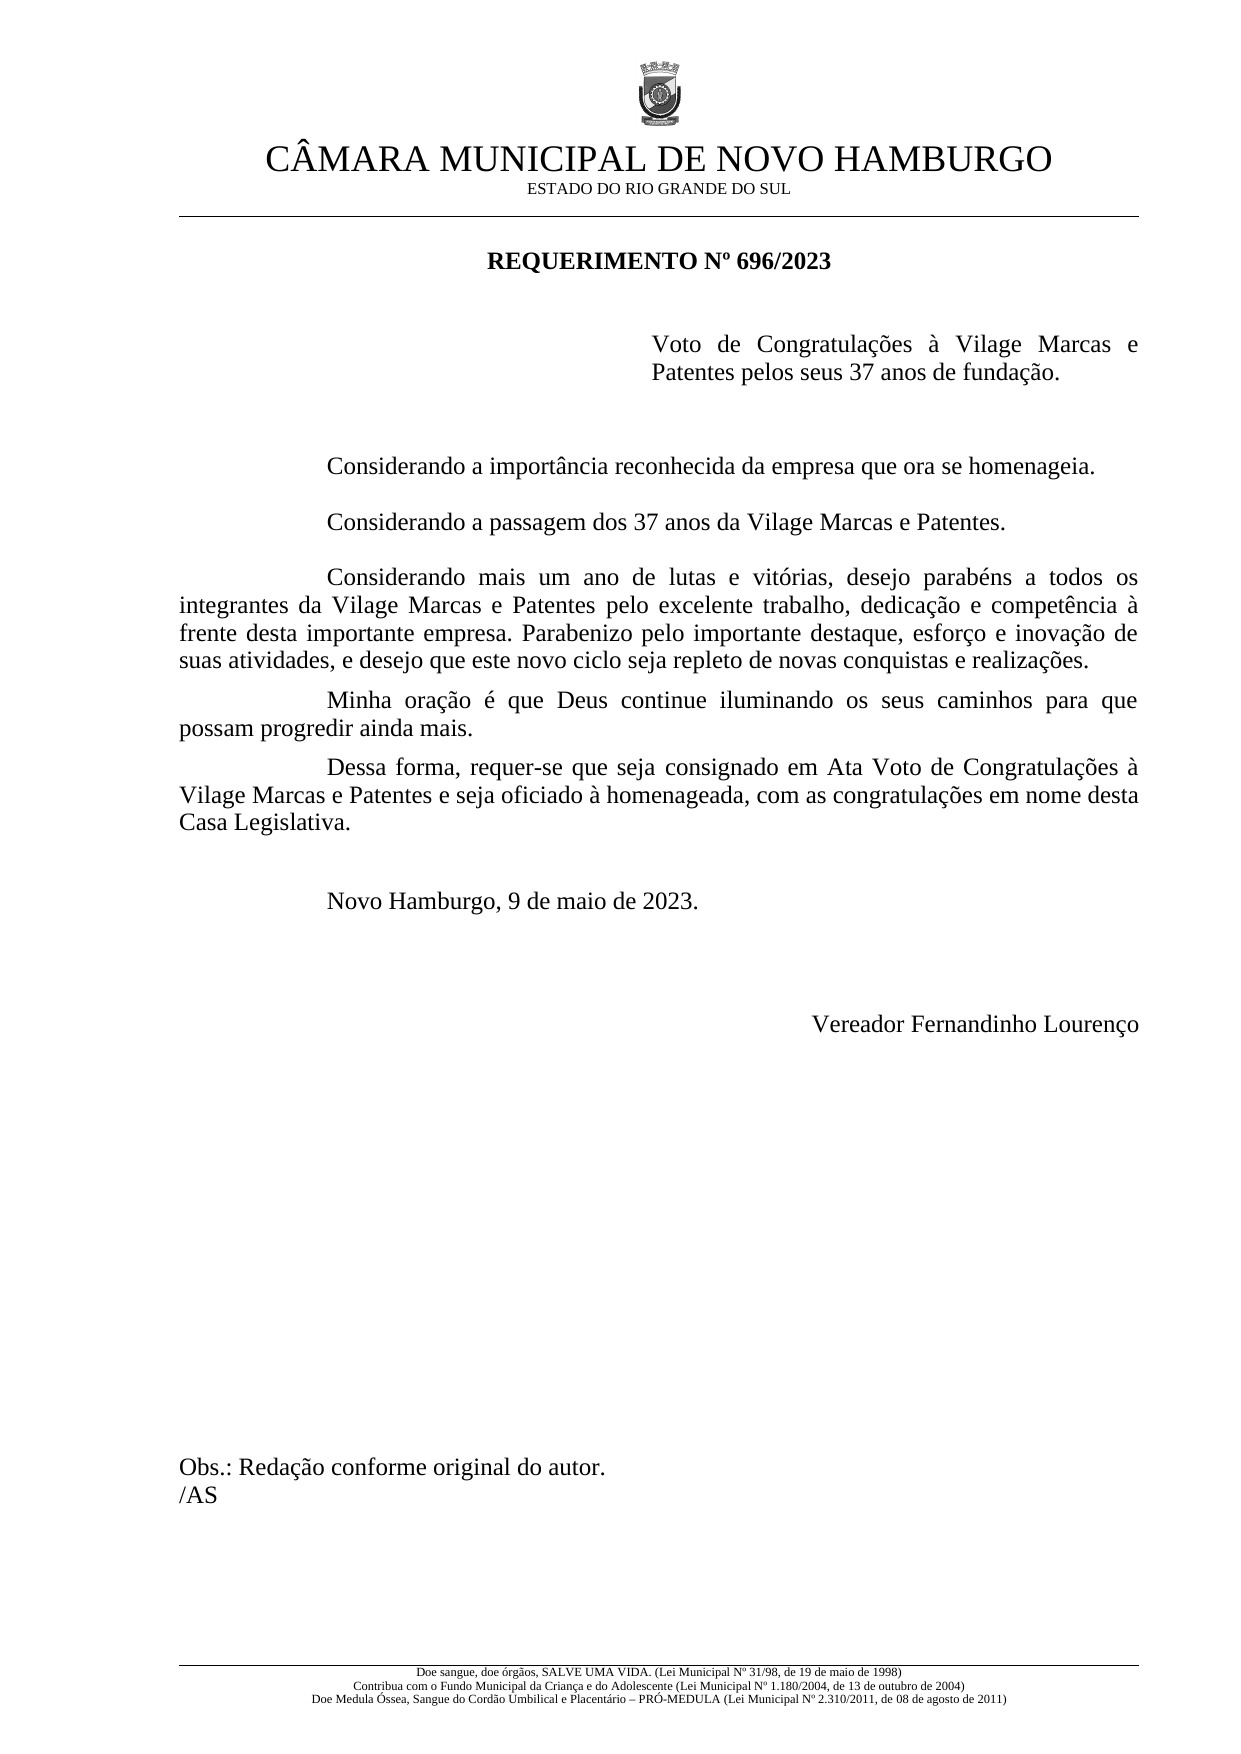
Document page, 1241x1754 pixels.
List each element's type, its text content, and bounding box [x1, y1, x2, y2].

text Vereador Fernandinho Lourenço [179, 1010, 1139, 1038]
text Obs.: Redação conforme original do autor. [179, 1453, 1139, 1481]
text Considerando mais um ano de lutas e vitórias, desejo parabéns a todos os integrantes da Vilage Marcas e Patentes pelo excelente trabalho, dedicação e competência à frente desta importante empresa. Parabenizo pelo importante destaque, esforço e inovação de suas atividades, e desejo que este novo ciclo seja repleto de novas conquistas e realizações. [179, 563, 1139, 674]
text Voto de Congratulações à Vilage Marcas e Patentes pelos seus 37 anos de fundação. [651, 330, 1139, 385]
text Dessa forma, requer-se que seja consignado em Ata Voto de Congratulações à Vilage Marcas e Patentes e seja oficiado à homenageada, com as congratulações em nome desta Casa Legislativa. [179, 753, 1139, 836]
text Novo Hamburgo, 9 de maio de 2023. [179, 887, 1139, 915]
text Minha oração é que Deus continue iluminando os seus caminhos para que possam progredir ainda mais. [179, 686, 1139, 741]
text Considerando a passagem dos 37 anos da Vilage Marcas e Patentes. [179, 508, 1139, 536]
text /AS [179, 1481, 1139, 1509]
text Considerando a importância reconhecida da empresa que ora se homenageia. [179, 452, 1139, 480]
text REQUERIMENTO Nº 696/2023 [179, 247, 1139, 274]
